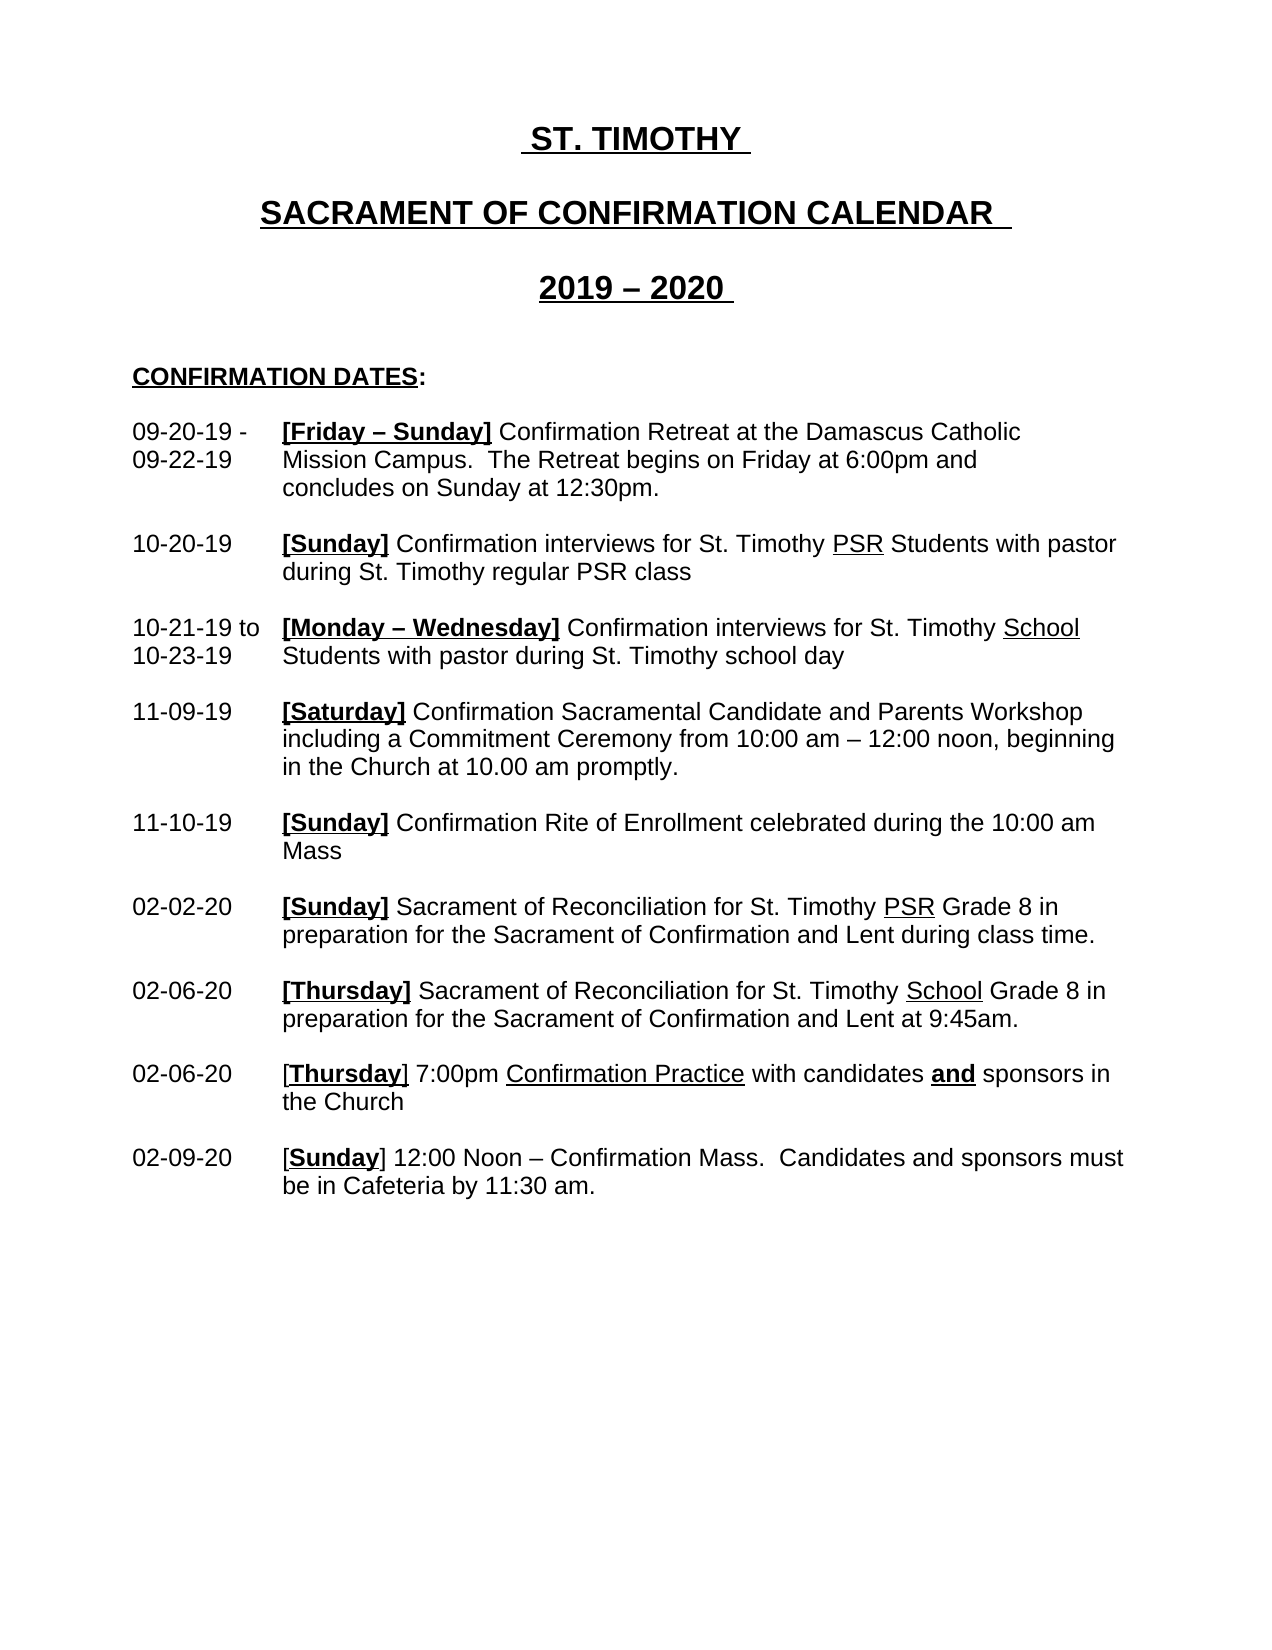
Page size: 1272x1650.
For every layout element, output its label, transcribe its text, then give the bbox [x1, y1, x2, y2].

text 02-06-20 [Thursday] Sacrament of Reconciliation for St. Timothy School Grade 8 in preparation for the Sacrament of Confirmation and Lent at 9:45am. [132, 976, 1140, 1032]
text 11-10-19 [Sunday] Confirmation Rite of Enrollment celebrated during the 10:00 am Mass [132, 809, 1140, 865]
text 09-20-19 - [Friday – Sunday] Confirmation Retreat at the Damascus Catholic [132, 418, 1140, 446]
text 02-06-20 [Thursday] 7:00pm Confirmation Practice with candidates and sponsors in the Church [132, 1060, 1140, 1116]
text 10-21-19 to [Monday – Wednesday] Confirmation interviews for St. Timothy School [132, 613, 1140, 641]
text 02-09-20 [Sunday] 12:00 Noon – Confirmation Mass. Candidates and sponsors must be in Cafeteria by 11:30 am. [132, 1144, 1140, 1200]
text 10-20-19 [Sunday] Confirmation interviews for St. Timothy PSR Students with pastor [132, 530, 1140, 558]
text 11-09-19 [Saturday] Confirmation Sacramental Candidate and Parents Workshop including a Commitment Ceremony from 10:00 am – 12:00 noon, beginning in the Church at 10.00 am promptly. [132, 697, 1140, 781]
title ST. TIMOTHY [132, 120, 1140, 157]
text during St. Timothy regular PSR class [132, 558, 1140, 586]
text 02-02-20 [Sunday] Sacrament of Reconciliation for St. Timothy PSR Grade 8 in preparation for the Sacrament of Confirmation and Lent during class time. [132, 893, 1140, 948]
title SACRAMENT OF CONFIRMATION CALENDAR [132, 194, 1140, 232]
title 2019 – 2020 [132, 269, 1140, 306]
text 10-23-19 Students with pastor during St. Timothy school day [132, 641, 1140, 669]
text CONFIRMATION DATES: [132, 362, 1140, 390]
text 09-22-19 Mission Campus. The Retreat begins on Friday at 6:00pm and concludes on Sunday at 12:30pm. [132, 446, 1140, 502]
